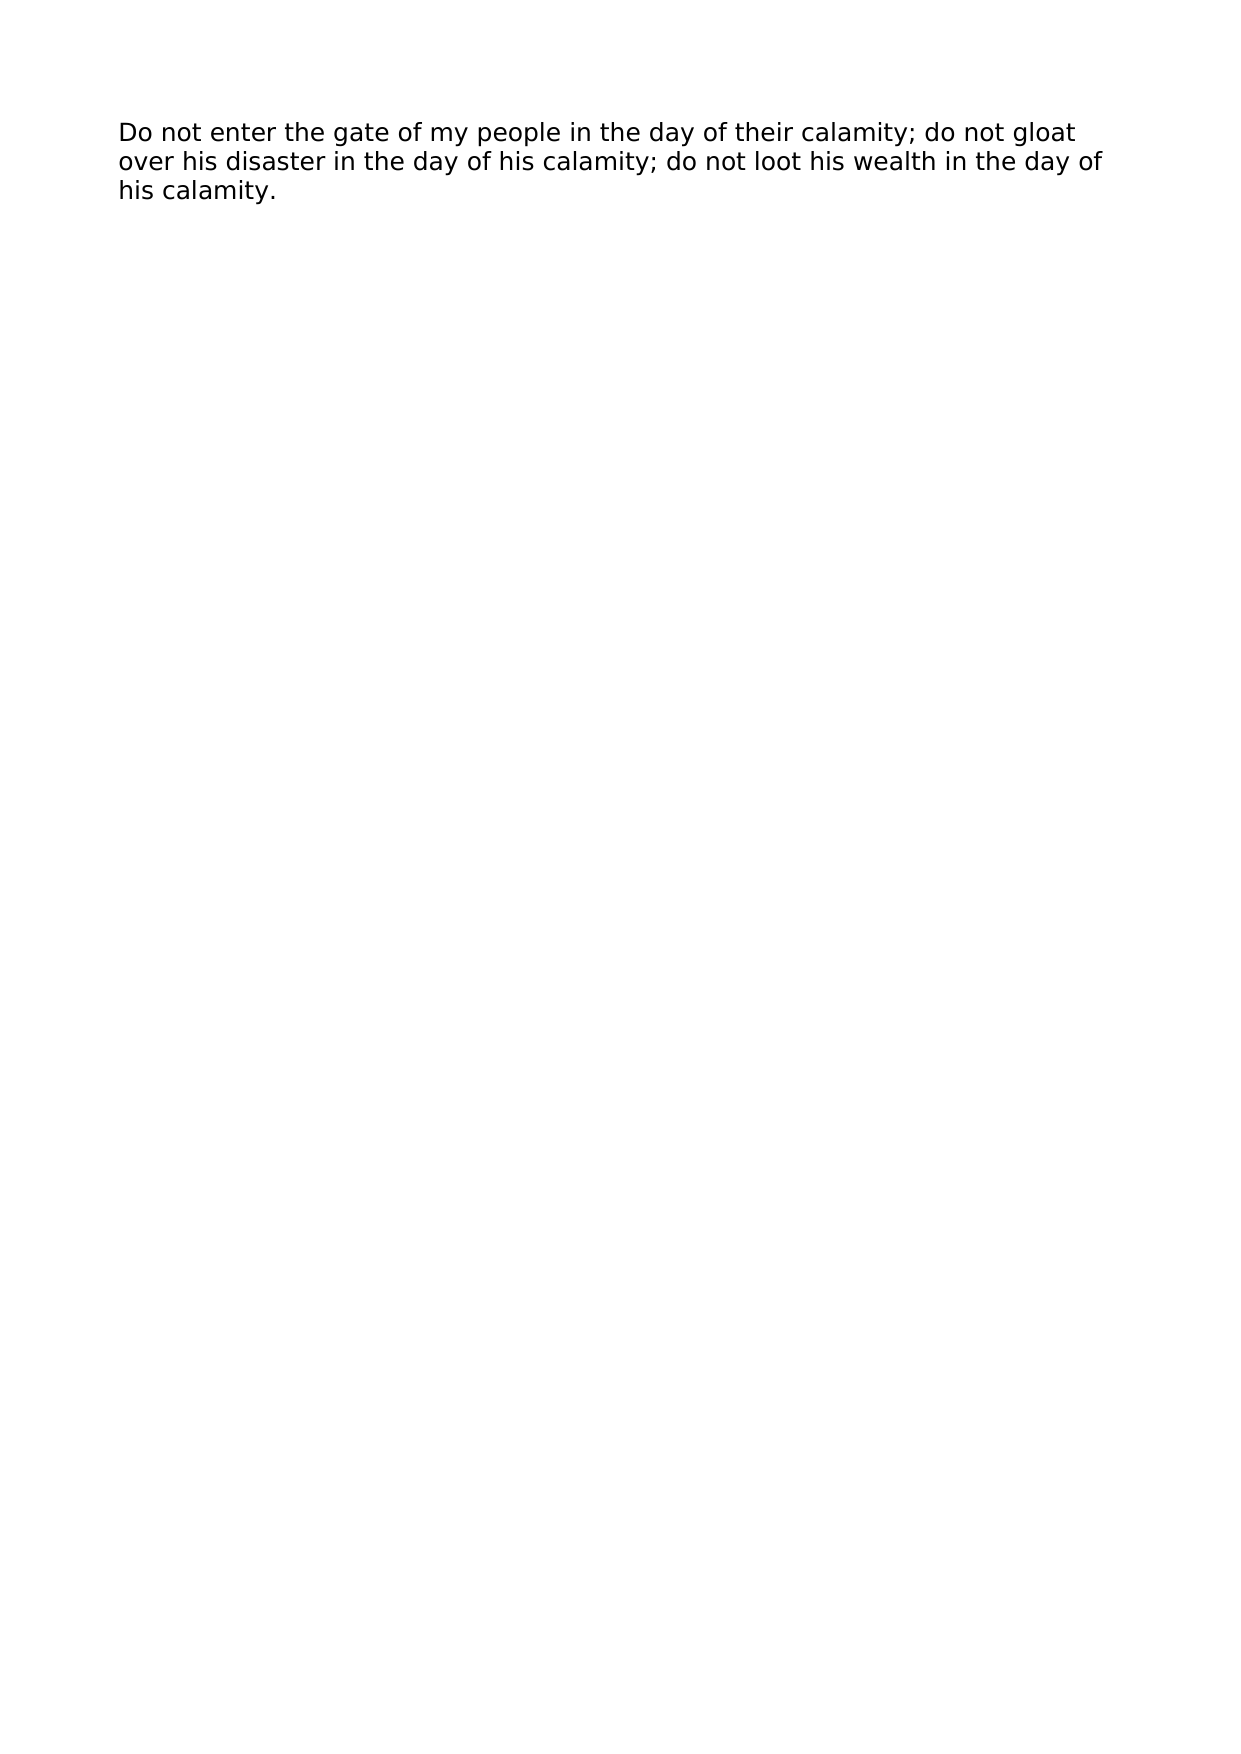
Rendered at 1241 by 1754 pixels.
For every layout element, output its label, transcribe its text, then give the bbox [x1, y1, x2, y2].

text Do not enter the gate of my people in the day of their calamity; do not gloat over his disaster in the day of his calamity; do not loot his wealth in the day of his calamity. [118, 118, 1122, 206]
